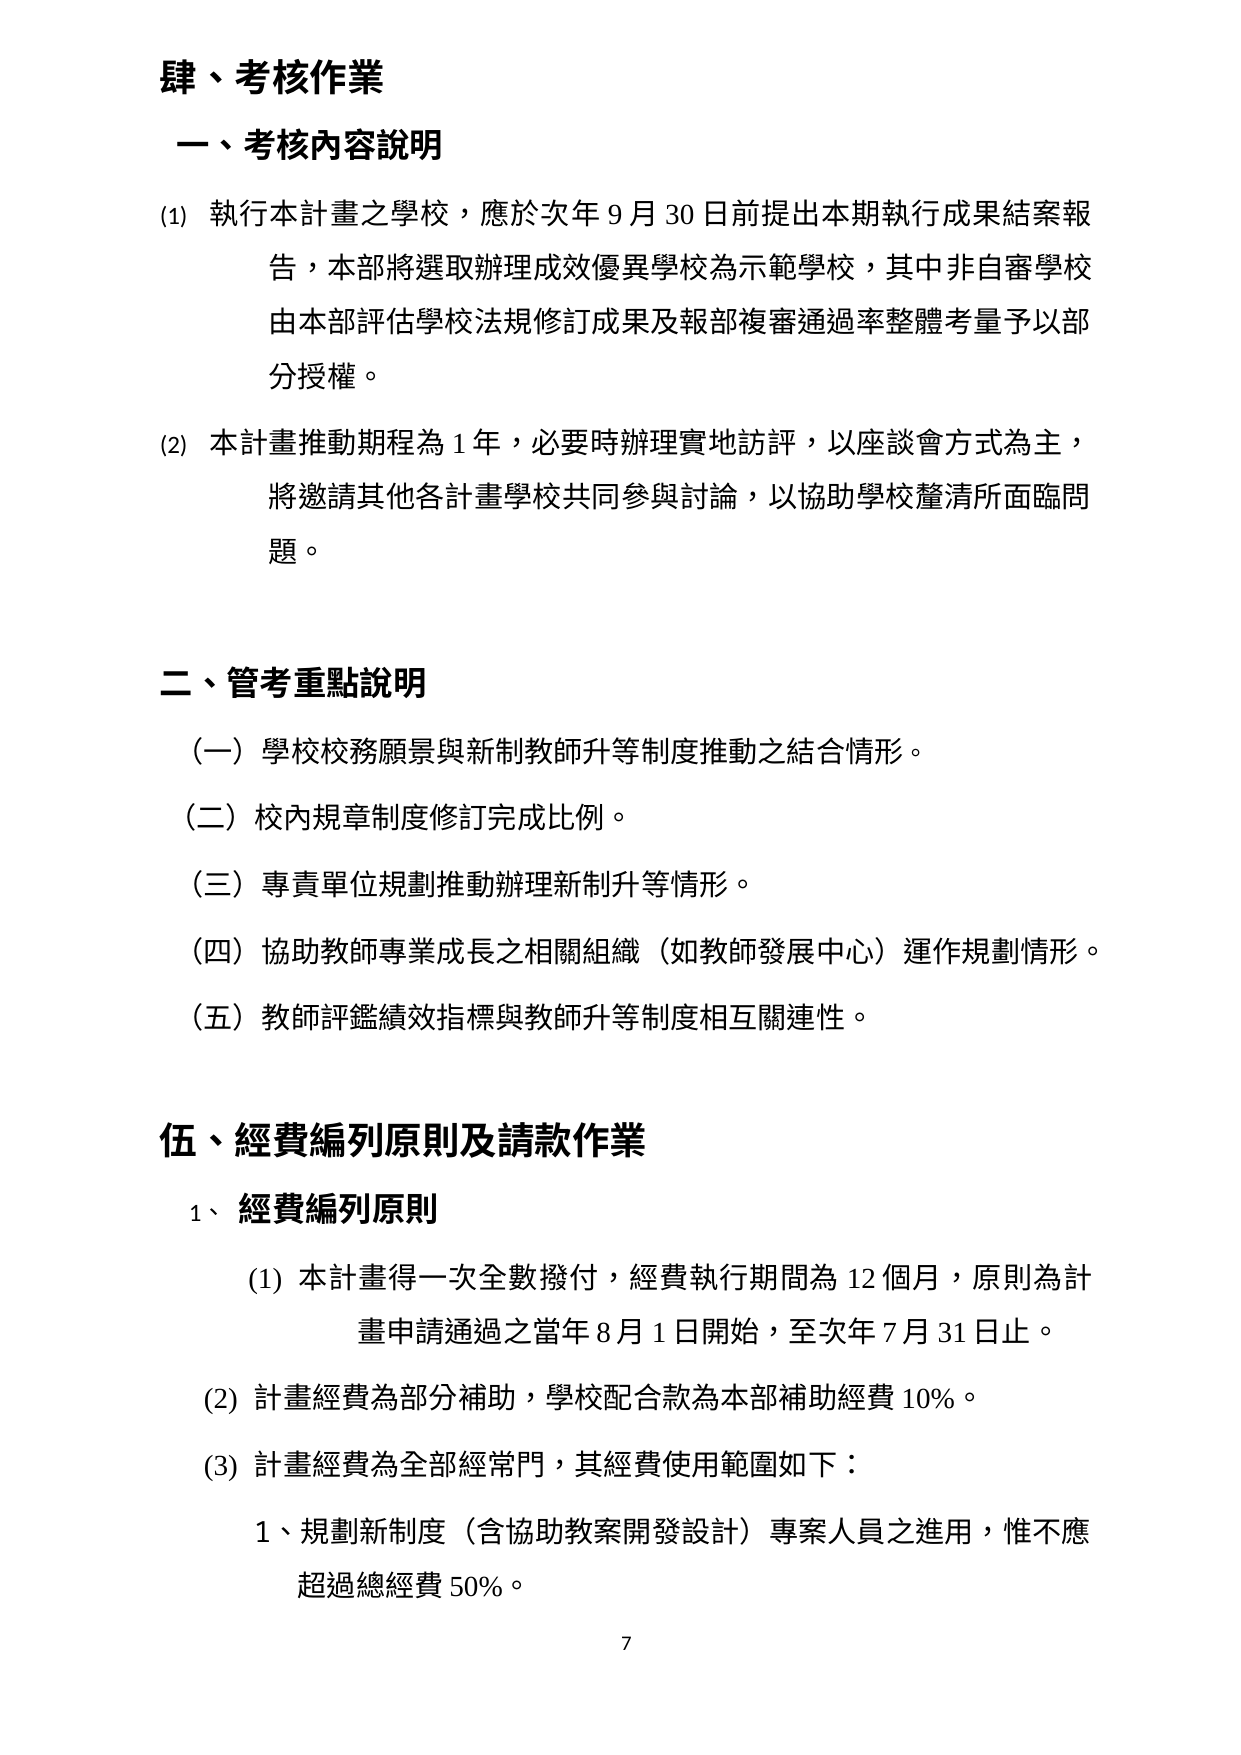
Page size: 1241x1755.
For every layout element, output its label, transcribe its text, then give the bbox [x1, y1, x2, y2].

text （四）協助教師專業成長之相關組織（如教師發展中心）運作規劃情形。 [159, 919, 1093, 973]
text （五）教師評鑑績效指標與教師升等制度相互關連性。 [159, 985, 1093, 1039]
text 二、管考重點說明 [159, 652, 1093, 706]
list 計畫經費為全部經常門，其經費使用範圍如下： [204, 1432, 1093, 1486]
list 本計畫得一次全數撥付，經費執行期間為12個月，原則為計畫申請通過之當年8月1日開始，至次年7月31日止。 [248, 1245, 1093, 1353]
text （一）學校校務願景與新制教師升等制度推動之結合情形。 [159, 719, 1093, 773]
text 1、規劃新制度（含協助教案開發設計）專案人員之進用，惟不應超過總經費50%。 [254, 1499, 1093, 1607]
list 經費編列原則 [189, 1178, 1093, 1232]
text 一、考核內容說明 [159, 114, 1093, 169]
text 伍、經費編列原則及請款作業 [159, 1111, 1093, 1166]
text 肆、考核作業 [159, 48, 1093, 102]
list 本計畫推動期程為1年，必要時辦理實地訪評，以座談會方式為主，將邀請其他各計畫學校共同參與討論，以協助學校釐清所面臨問題。 [159, 410, 1093, 573]
text （三）專責單位規劃推動辦理新制升等情形。 [159, 852, 1093, 906]
text （二）校內規章制度修訂完成比例。 [159, 785, 1093, 839]
list 計畫經費為部分補助，學校配合款為本部補助經費10%。 [204, 1366, 1093, 1420]
list 執行本計畫之學校，應於次年9月30日前提出本期執行成果結案報告，本部將選取辦理成效優異學校為示範學校，其中非自審學校由本部評估學校法規修訂成果及報部複審通過率整體考量予以部分授權。 [159, 181, 1093, 398]
